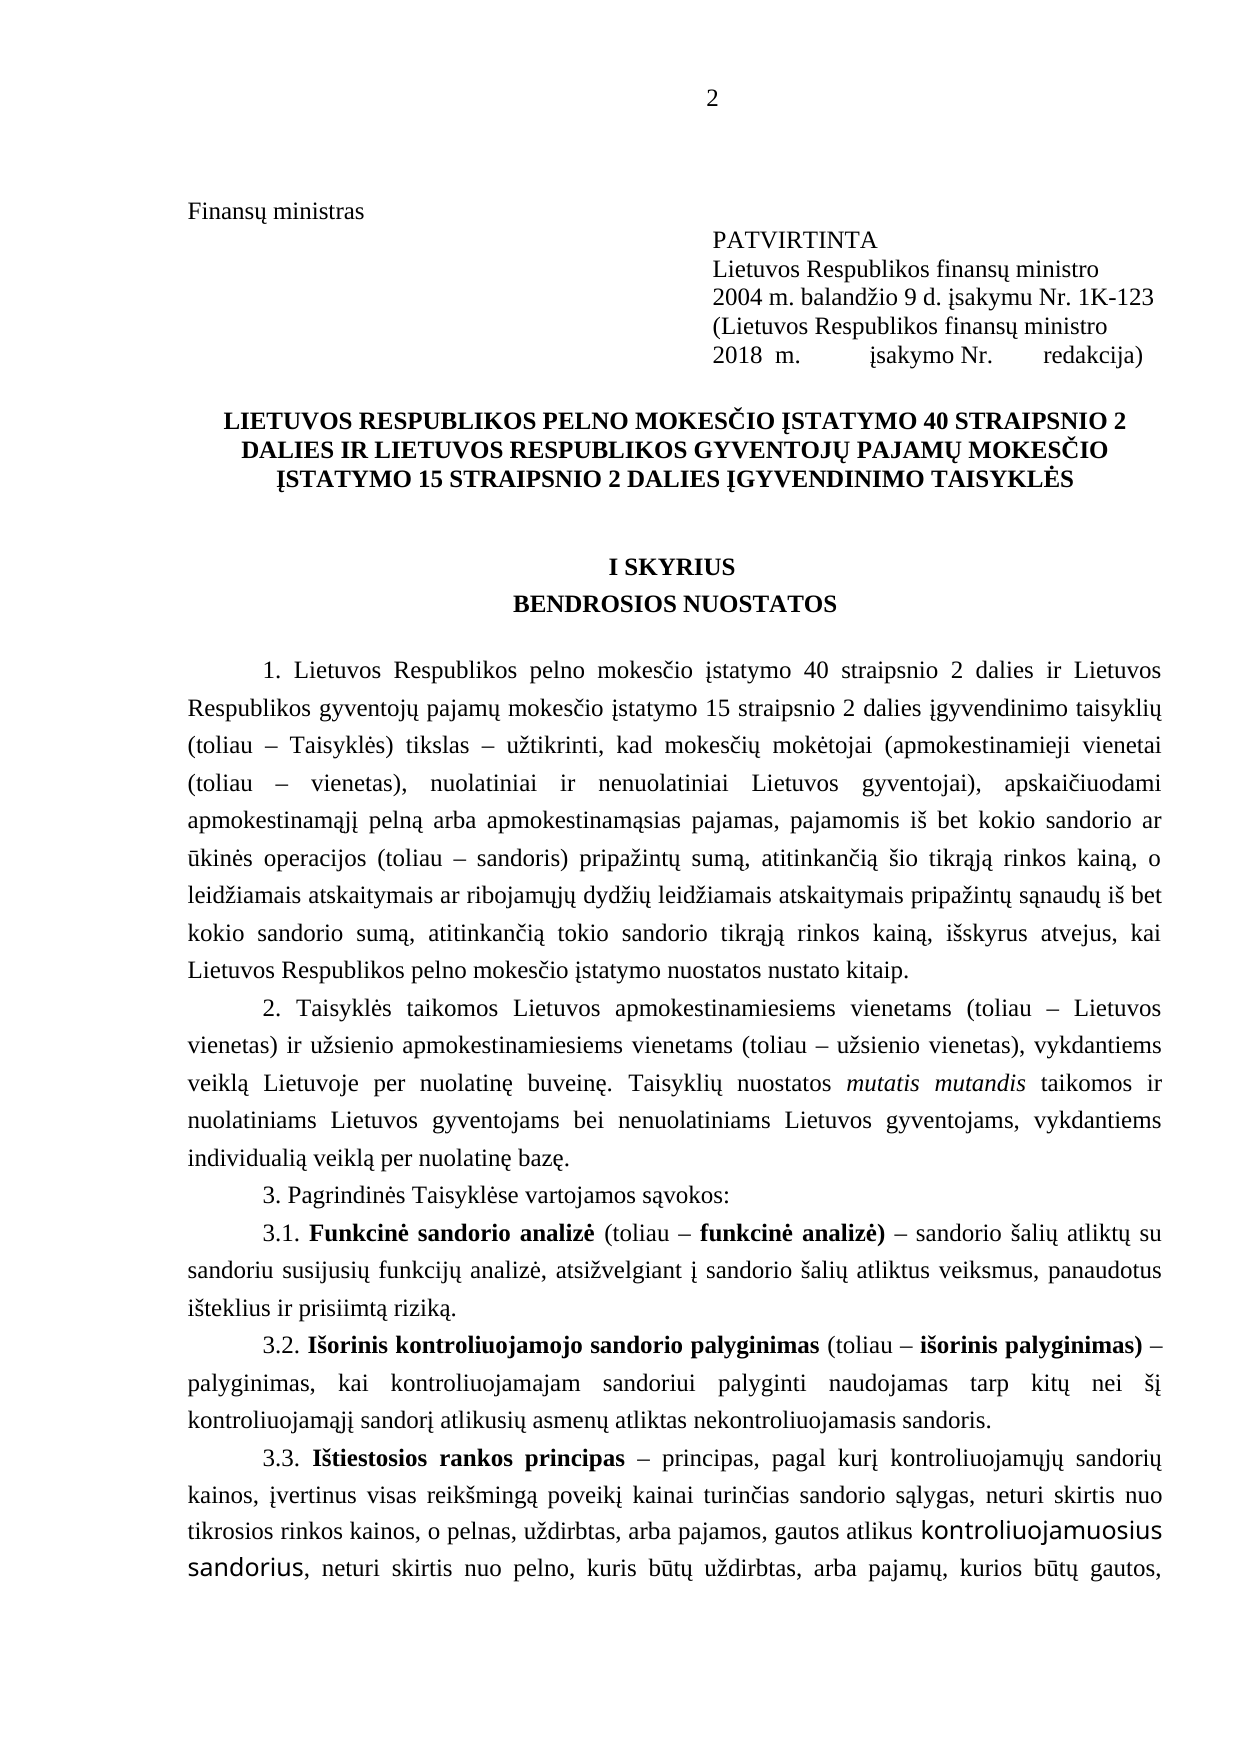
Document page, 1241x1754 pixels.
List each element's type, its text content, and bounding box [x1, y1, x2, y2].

text 2. Taisyklės taikomos Lietuvos apmokestinamiesiems vienetams (toliau – Lietuvos vienetas) ir užsienio apmokestinamiesiems vienetams (toliau – užsienio vienetas), vykdantiems veiklą Lietuvoje per nuolatinę buveinę. Taisyklių nuostatos mutatis mutandis taikomos ir nuolatiniams Lietuvos gyventojams bei nenuolatiniams Lietuvos gyventojams, vykdantiems individualią veiklą per nuolatinę bazę. [187, 984, 1162, 1172]
text 3. Pagrindinės Taisyklėse vartojamos sąvokos: [187, 1172, 1162, 1209]
text 3.2. Išorinis kontroliuojamojo sandorio palyginimas (toliau – išorinis palyginimas) – palyginimas, kai kontroliuojamajam sandoriui palyginti naudojamas tarp kitų nei šį kontroliuojamąjį sandorį atlikusių asmenų atliktas nekontroliuojamasis sandoris. [187, 1322, 1162, 1434]
text (Lietuvos Respublikos finansų ministro [637, 311, 1162, 340]
text 2018 m. įsakymo Nr. redakcija) [637, 340, 1162, 369]
text Lietuvos Respublikos Pelno mokesčio įstatymo 40 straipsnio 2 dalies ir Lietuvos Respublikos gyventojų pajamų mokesčio įstatymo 15 straipsnio 2 dalies įgyvendinimo taisyklės [187, 406, 1162, 492]
text I SKYRIUS [187, 543, 1162, 580]
text 1. Lietuvos Respublikos pelno mokesčio įstatymo 40 straipsnio 2 dalies ir Lietuvos Respublikos gyventojų pajamų mokesčio įstatymo 15 straipsnio 2 dalies įgyvendinimo taisyklių (toliau – Taisyklės) tikslas – užtikrinti, kad mokesčių mokėtojai (apmokestinamieji vienetai (toliau – vienetas), nuolatiniai ir nenuolatiniai Lietuvos gyventojai), apskaičiuodami apmokestinamąjį pelną arba apmokestinamąsias pajamas, pajamomis iš bet kokio sandorio ar ūkinės operacijos (toliau – sandoris) pripažintų sumą, atitinkančią šio tikrąją rinkos kainą, o leidžiamais atskaitymais ar ribojamųjų dydžių leidžiamais atskaitymais pripažintų sąnaudų iš bet kokio sandorio sumą, atitinkančią tokio sandorio tikrąją rinkos kainą, išskyrus atvejus, kai Lietuvos Respublikos pelno mokesčio įstatymo nuostatos nustato kitaip. [187, 647, 1162, 984]
text 3.1. Funkcinė sandorio analizė (toliau – funkcinė analizė) – sandorio šalių atliktų su sandoriu susijusių funkcijų analizė, atsižvelgiant į sandorio šalių atliktus veiksmus, panaudotus išteklius ir prisiimtą riziką. [187, 1209, 1162, 1322]
text BENDROSIOS NUOSTATOS [187, 580, 1162, 618]
text Finansų ministras [187, 187, 1162, 225]
text 3.3. Ištiestosios rankos principas – principas, pagal kurį kontroliuojamųjų sandorių kainos, įvertinus visas reikšmingą poveikį kainai turinčias sandorio sąlygas, neturi skirtis nuo tikrosios rinkos kainos, o pelnas, uždirbtas, arba pajamos, gautos atlikus kontroliuojamuosius sandorius, neturi skirtis nuo pelno, kuris būtų uždirbtas, arba pajamų, kurios būtų gautos, [187, 1434, 1162, 1584]
text Lietuvos Respublikos finansų ministro [637, 254, 1162, 282]
text PATVIRTINTA [637, 225, 1162, 254]
text 2004 m. balandžio 9 d. įsakymu Nr. 1K-123 [637, 282, 1162, 311]
